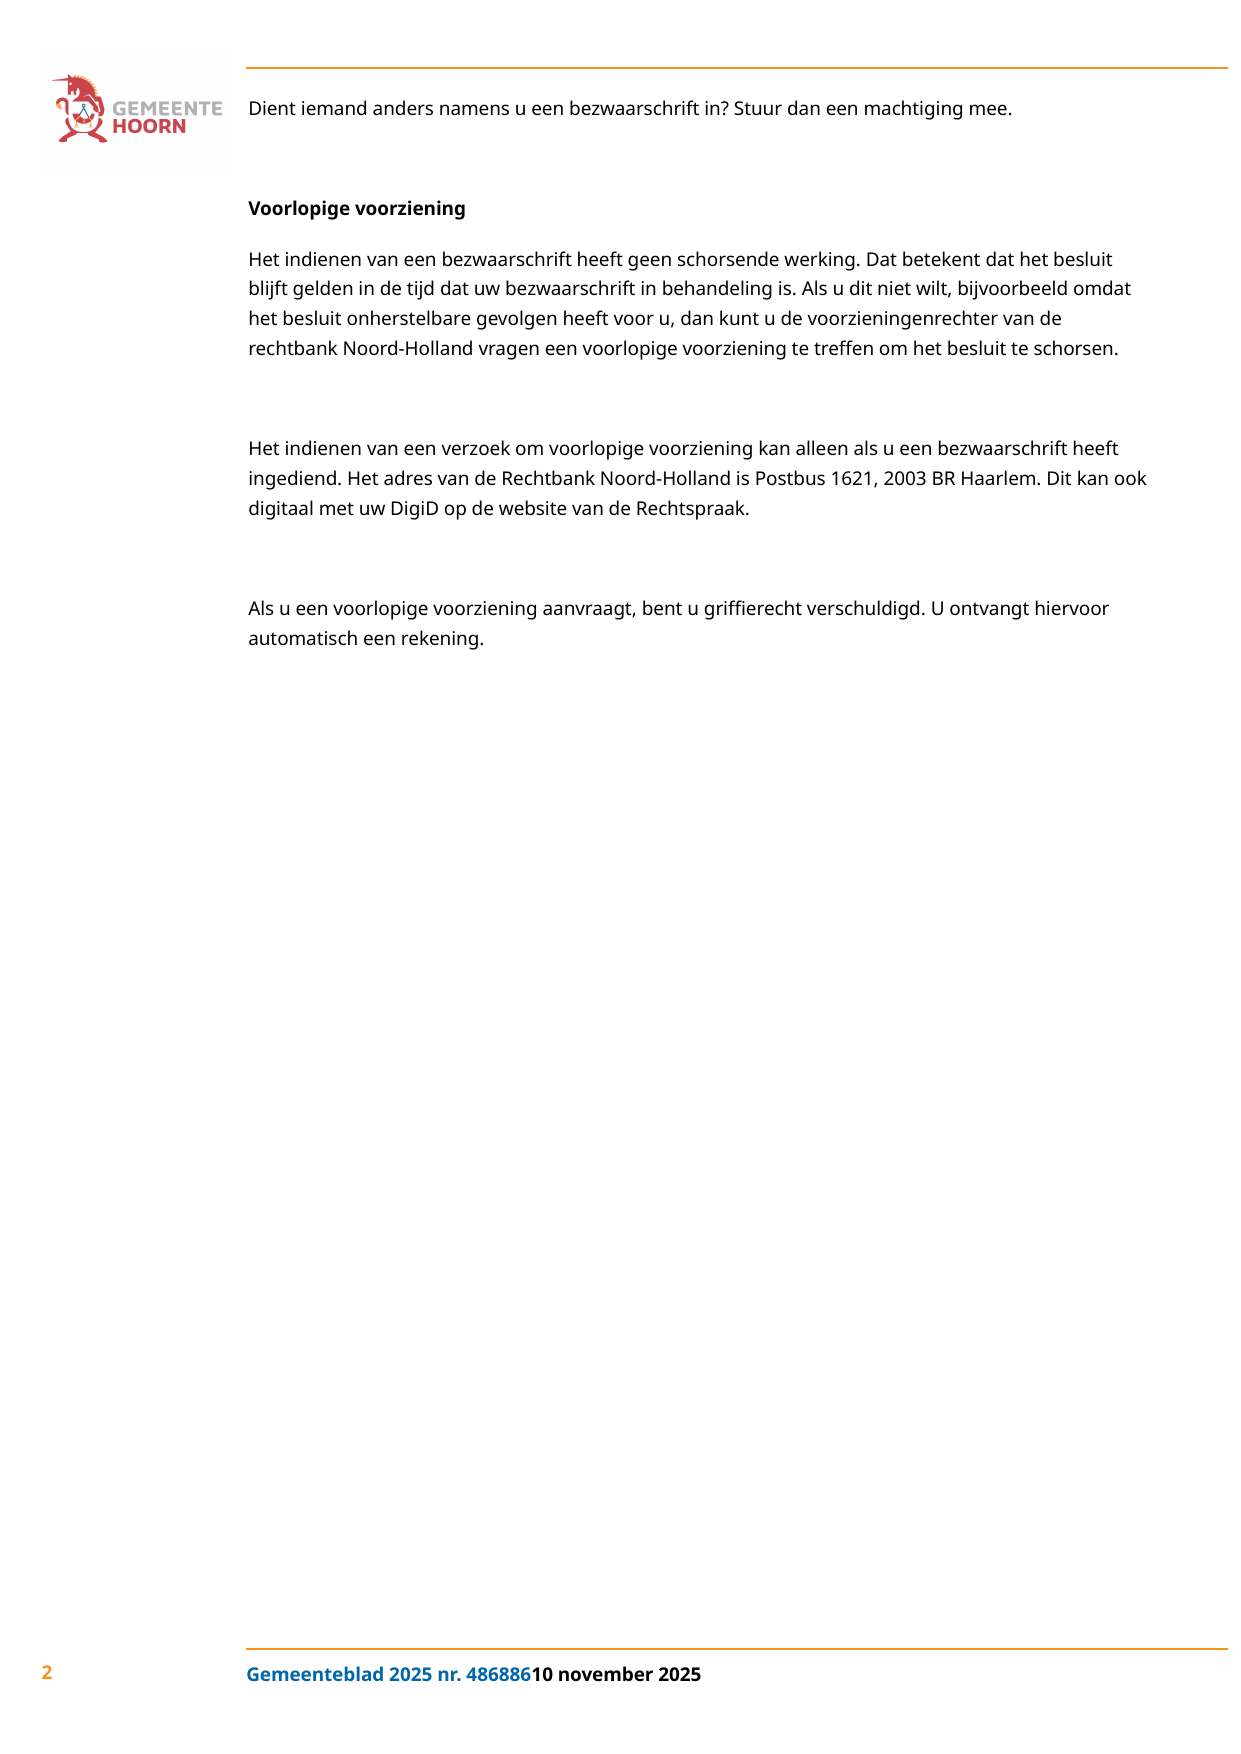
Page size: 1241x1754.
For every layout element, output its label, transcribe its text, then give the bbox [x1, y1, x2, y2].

text Dient iemand anders namens u een bezwaarschrift in? Stuur dan een machtiging mee. [248, 95, 1152, 121]
text Het indienen van een verzoek om voorlopige voorziening kan alleen als u een bezwaarschrift heeft ingediend. Het adres van de Rechtbank Noord-Holland is Postbus 1621, 2003 BR Haarlem. Dit kan ook digitaal met uw DigiD op de website van de Rechtspraak. [248, 436, 1152, 521]
text Het indienen van een bezwaarschrift heeft geen schorsende werking. Dat betekent dat het besluit blijft gelden in de tijd dat uw bezwaarschrift in behandeling is. Als u dit niet wilt, bijvoorbeeld omdat het besluit onherstelbare gevolgen heeft voor u, dan kunt u de voorzieningenrechter van de rechtbank Noord-Holland vragen een voorlopige voorziening te treffen om het besluit te schorsen. [248, 246, 1152, 361]
text Voorlopige voorziening [248, 196, 1152, 221]
picture [41, 47, 231, 172]
text Als u een voorlopige voorziening aanvraagt, bent u griffierecht verschuldigd. U ontvangt hiervoor automatisch een rekening. [248, 596, 1152, 651]
